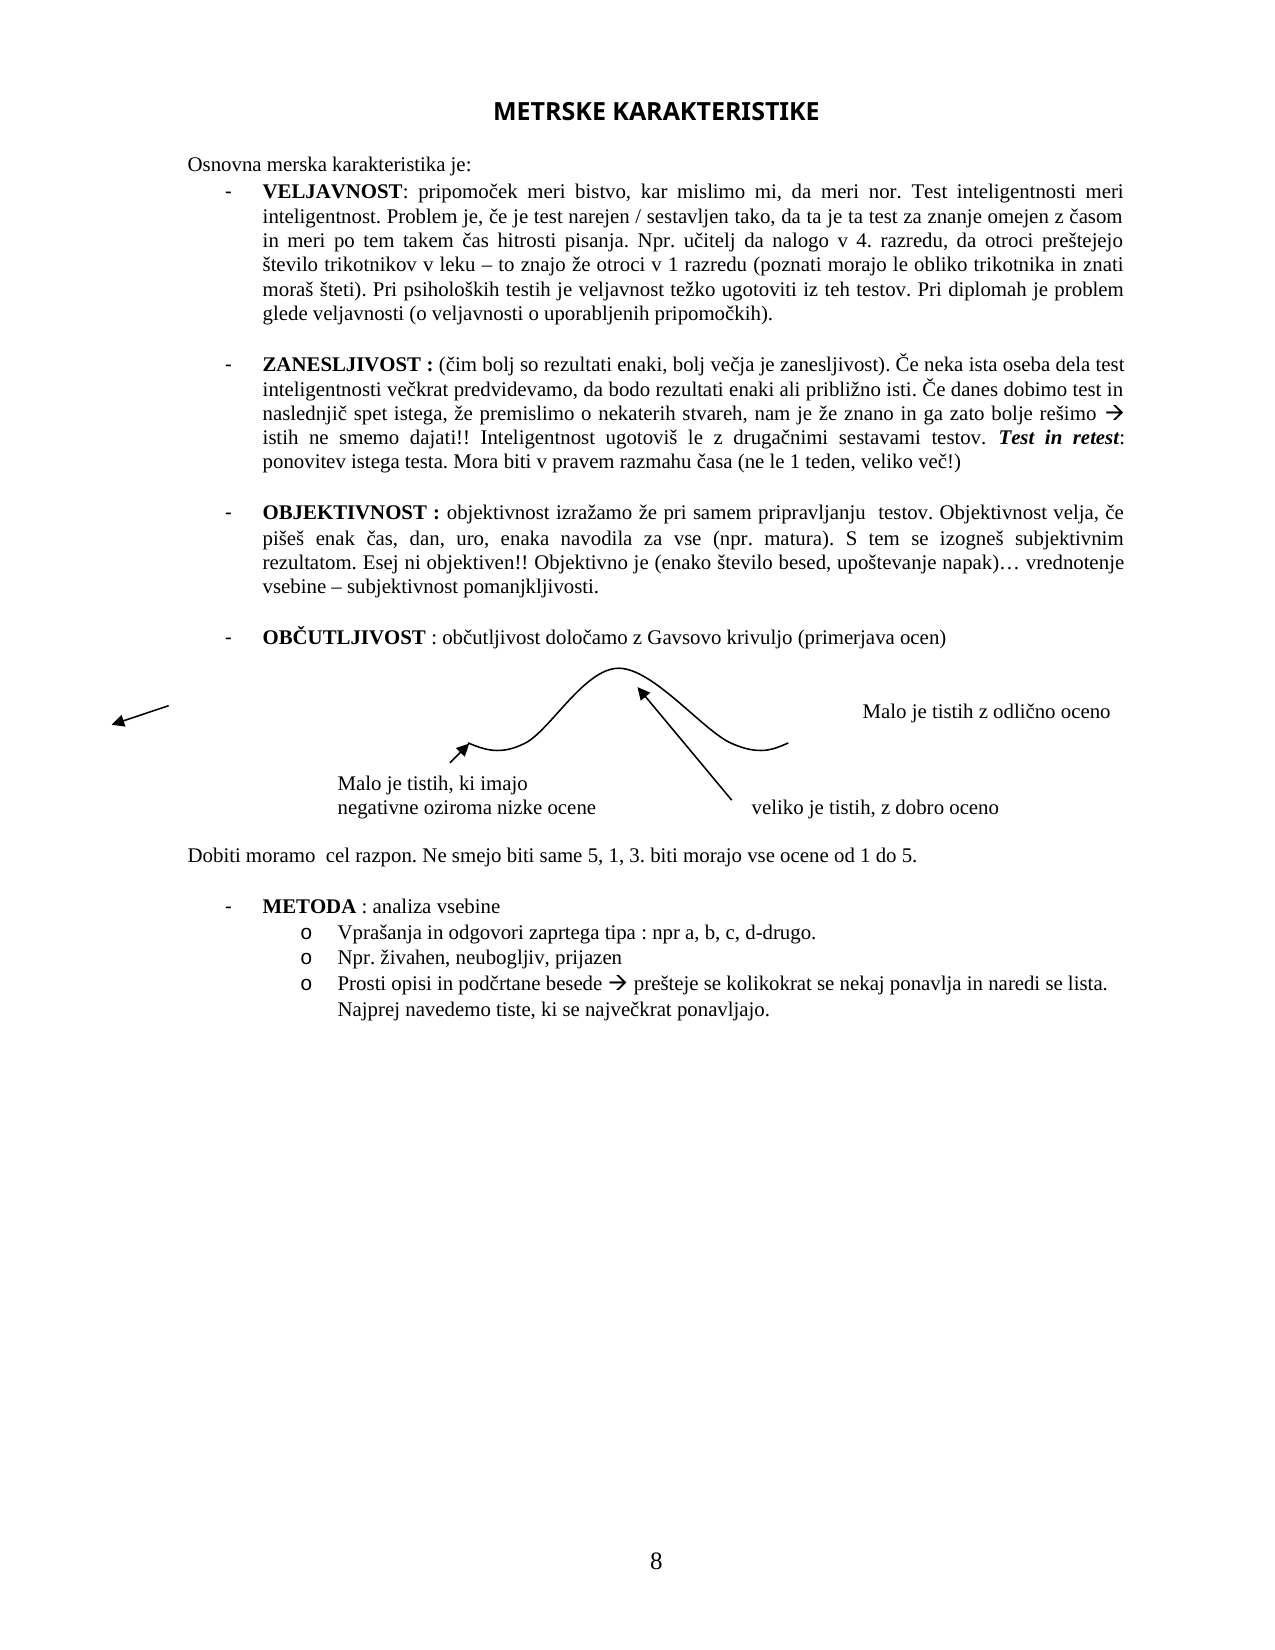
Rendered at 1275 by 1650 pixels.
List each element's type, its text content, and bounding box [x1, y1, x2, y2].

list OBČUTLJIVOST : občutljivost določamo z Gavsovo krivuljo (primerjava ocen) [225, 622, 1125, 651]
text Malo je tistih z odlično oceno [862, 699, 1125, 723]
text Malo je tistih, ki imajo [262, 771, 725, 795]
subtitle METRSKE KARAKTERISTIKE [187, 94, 1125, 128]
subtitle Osnovna merska karakteristika je: [187, 152, 1125, 176]
list Npr. živahen, neubogljiv, prijazen [300, 945, 1125, 971]
list VELJAVNOST: pripomoček meri bistvo, kar mislimo mi, da meri nor. Test inteligentnosti meri inteligentnost. Problem je, če je test narejen / sestavljen tako, da ta je ta test za znanje omejen z časom in meri po tem takem čas hitrosti pisanja. Npr. učitelj da nalogo v 4. razredu, da otroci preštejejo število trikotnikov v leku – to znajo že otroci v 1 razredu (poznati morajo le obliko trikotnika in znati moraš šteti). Pri psiholoških testih je veljavnost težko ugotoviti iz teh testov. Pri diplomah je problem glede veljavnosti (o veljavnosti o uporabljenih pripomočkih). [225, 176, 1125, 324]
list Vprašanja in odgovori zaprtega tipa : npr a, b, c, d-drugo. [300, 919, 1125, 945]
text negativne oziroma nizke ocene veliko je tistih, z dobro oceno [262, 795, 1125, 819]
list Prosti opisi in podčrtane besede  prešteje se kolikokrat se nekaj ponavlja in naredi se lista. Najprej navedemo tiste, ki se največkrat ponavljajo. [300, 971, 1125, 1021]
subtitle OBJEKTIVNOST : objektivnost izražamo že pri samem pripravljanju testov. Objektivnost velja, če pišeš enak čas, dan, uro, enaka navodila za vse (npr. matura). S tem se izogneš subjektivnim rezultatom. Esej ni objektiven!! Objektivno je (enako število besed, upoštevanje napak)… vrednotenje vsebine – subjektivnost pomanjkljivosti. [225, 497, 1125, 598]
text [710, 771, 1125, 795]
subtitle METODA : analiza vsebine [225, 891, 1125, 919]
subtitle ZANESLJIVOST : (čim bolj so rezultati enaki, bolj večja je zanesljivost). Če neka ista oseba dela test inteligentnosti večkrat predvidevamo, da bodo rezultati enaki ali približno isti. Če danes dobimo test in naslednjič spet istega, že premislimo o nekaterih stvareh, nam je že znano in ga zato bolje rešimo  istih ne smemo dajati!! Inteligentnost ugotoviš le z drugačnimi sestavami testov. Test in retest: ponovitev istega testa. Mora biti v pravem razmahu časa (ne le 1 teden, veliko več!) [225, 349, 1125, 473]
subtitle Dobiti moramo cel razpon. Ne smejo biti same 5, 1, 3. biti morajo vse ocene od 1 do 5. [187, 843, 1125, 867]
